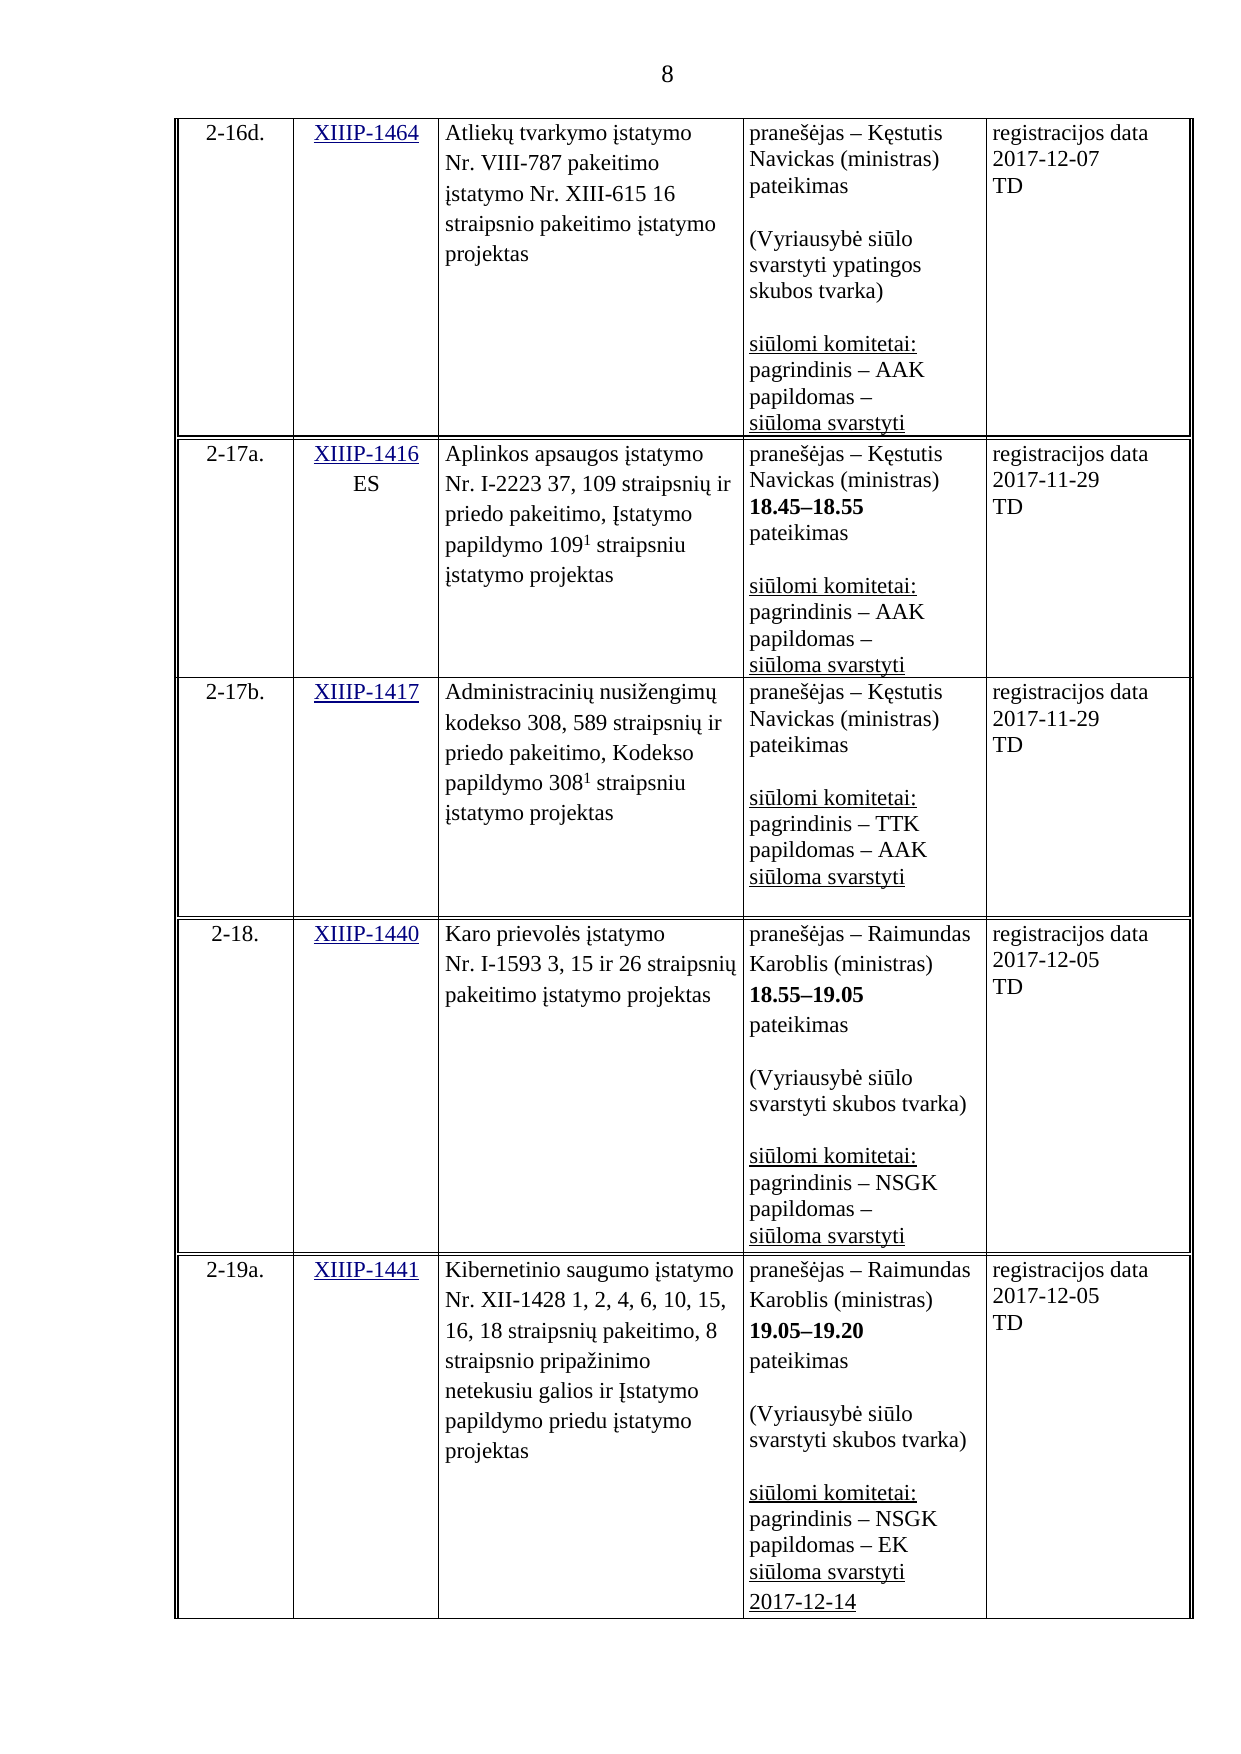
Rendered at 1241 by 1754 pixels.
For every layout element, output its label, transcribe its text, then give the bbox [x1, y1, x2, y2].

table_cell [1194, 118, 1240, 435]
table_cell [1194, 1252, 1240, 1618]
table_cell Atliekų tvarkymo įstatymo Nr. VIII-787 pakeitimo įstatymo Nr. XIII-615 16 straipsnio pakeitimo įstatymo projektas [439, 119, 743, 435]
table_cell XIIIP-1440 [294, 920, 438, 1252]
table_cell pranešėjas – Kęstutis Navickas (ministras) 18.45–18.55 pateikimas siūlomi komitetai: pagrindinis – AAK papildomas – siūloma svarstyti [744, 440, 986, 677]
table_cell 2-16d. [179, 119, 293, 435]
table_cell registracijos data 2017-12-07 TD [987, 119, 1189, 435]
table_cell [1194, 916, 1240, 1252]
table_cell pranešėjas – Raimundas Karoblis (ministras) 18.55–19.05 pateikimas (Vyriausybė siūlo svarstyti skubos tvarka) siūlomi komitetai: pagrindinis – NSGK papildomas – siūloma svarstyti [744, 920, 986, 1252]
table_cell XIIIP-1416 ES [294, 440, 438, 677]
table_cell pranešėjas – Kęstutis Navickas (ministras) pateikimas (Vyriausybė siūlo svarstyti ypatingos skubos tvarka) siūlomi komitetai: pagrindinis – AAK papildomas – siūloma svarstyti [744, 119, 986, 435]
table_cell [1194, 677, 1240, 916]
table_cell 2-17b. [179, 678, 293, 916]
table_cell XIIIP-1441 [294, 1256, 438, 1618]
table_cell pranešėjas – Raimundas Karoblis (ministras) 19.05–19.20 pateikimas (Vyriausybė siūlo svarstyti skubos tvarka) siūlomi komitetai: pagrindinis – NSGK papildomas – EK siūloma svarstyti 2017-12-14 [744, 1256, 986, 1618]
table_cell 2-19a. [179, 1256, 293, 1618]
table_cell [1194, 435, 1240, 677]
table_cell XIIIP-1417 [294, 678, 438, 916]
table_cell Aplinkos apsaugos įstatymo Nr. I-2223 37, 109 straipsnių ir priedo pakeitimo, Įstatymo papildymo 1091 straipsniu įstatymo projektas [439, 440, 743, 677]
table_cell registracijos data 2017-11-29 TD [987, 440, 1189, 677]
table_cell pranešėjas – Kęstutis Navickas (ministras) pateikimas siūlomi komitetai: pagrindinis – TTK papildomas – AAK siūloma svarstyti [744, 678, 986, 916]
table_cell Administracinių nusižengimų kodekso 308, 589 straipsnių ir priedo pakeitimo, Kodekso papildymo 3081 straipsniu įstatymo projektas [439, 678, 743, 916]
table_cell 2-18. [179, 920, 293, 1252]
table_cell Kibernetinio saugumo įstatymo Nr. XII-1428 1, 2, 4, 6, 10, 15, 16, 18 straipsnių pakeitimo, 8 straipsnio pripažinimo netekusiu galios ir Įstatymo papildymo priedu įstatymo projektas [439, 1256, 743, 1618]
table_cell 2-17a. [179, 440, 293, 677]
table_cell registracijos data 2017-12-05 TD [987, 920, 1189, 1252]
table_cell registracijos data 2017-12-05 TD [987, 1256, 1189, 1618]
table_cell XIIIP-1464 [294, 119, 438, 435]
table_cell registracijos data 2017-11-29 TD [987, 678, 1189, 916]
table_cell Karo prievolės įstatymo Nr. I-1593 3, 15 ir 26 straipsnių pakeitimo įstatymo projektas [439, 920, 743, 1252]
